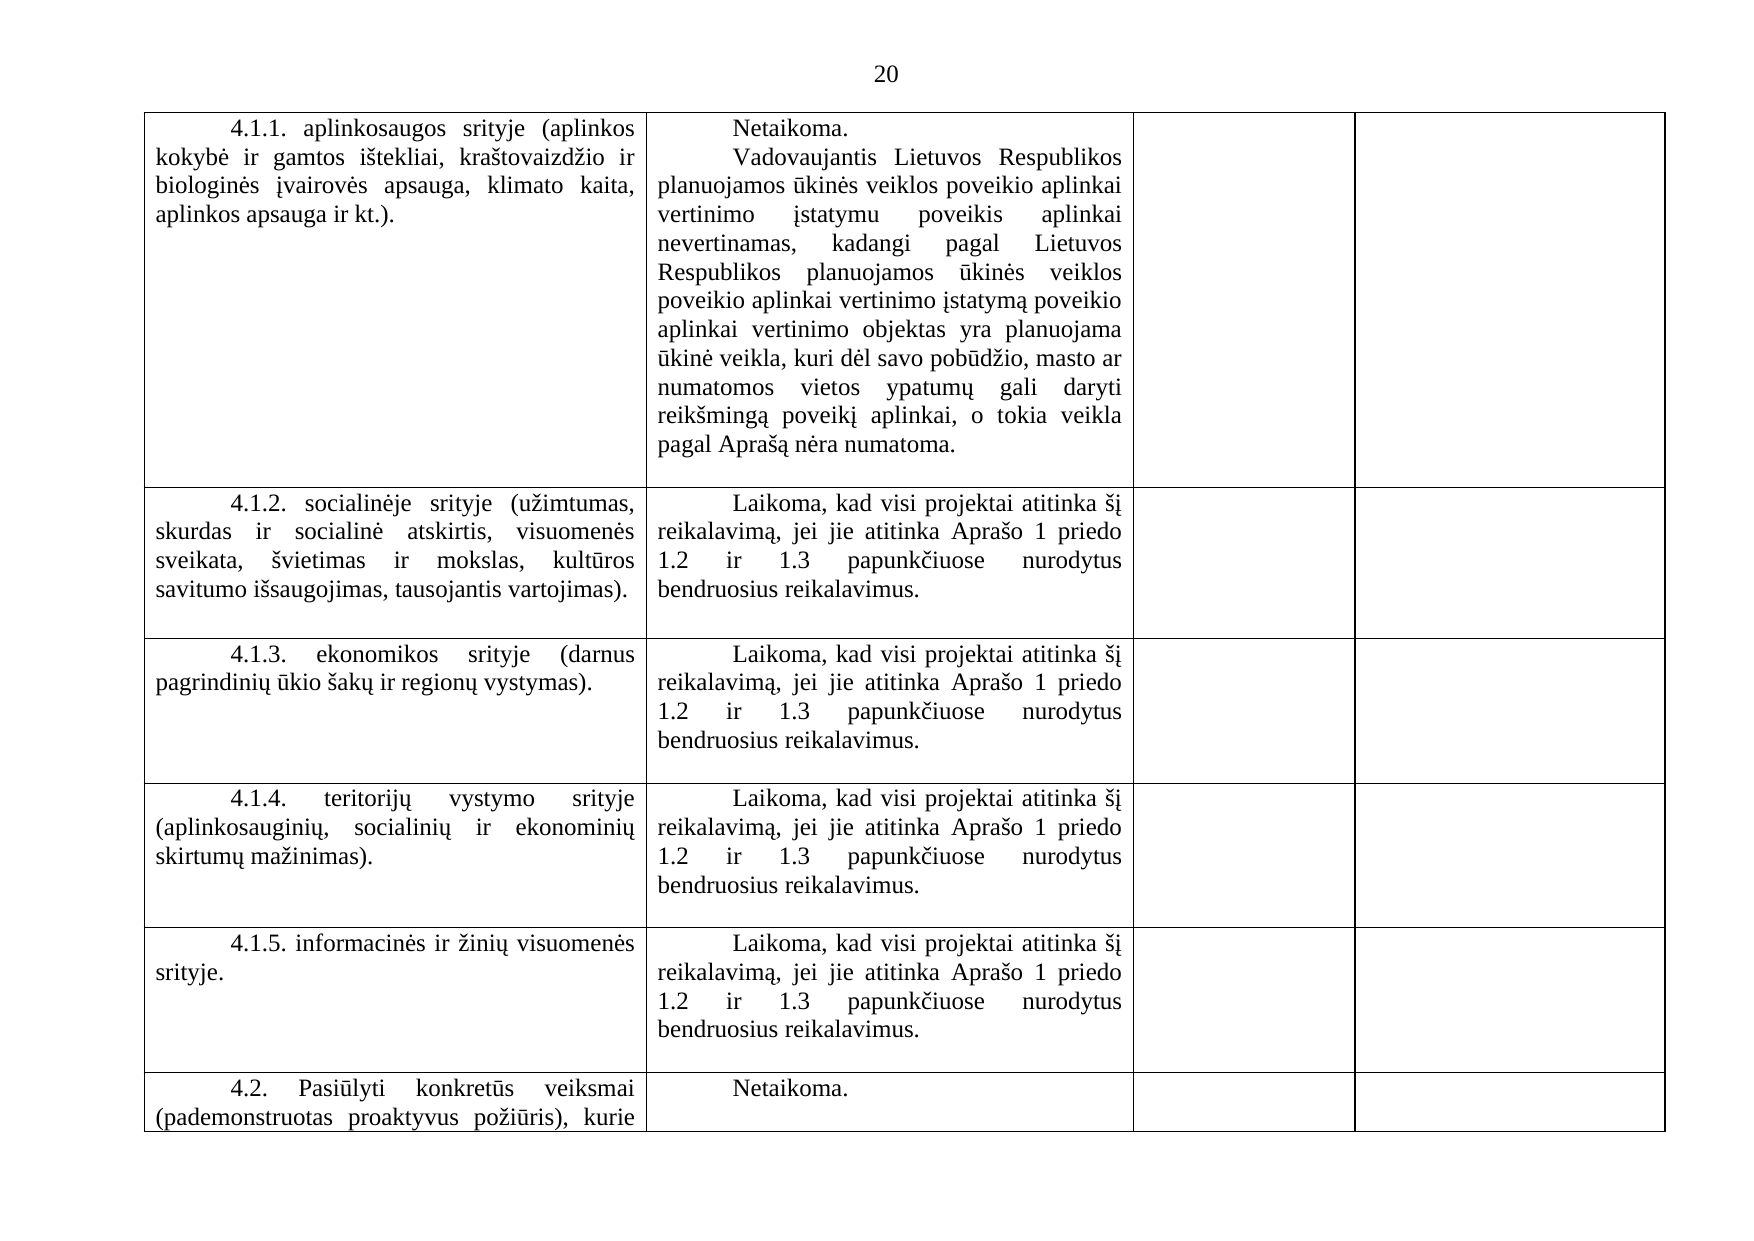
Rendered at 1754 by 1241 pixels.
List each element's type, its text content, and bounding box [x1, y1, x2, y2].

table_cell [1134, 488, 1354, 638]
table_cell Netaikoma. Vadovaujantis Lietuvos Respublikos planuojamos ūkinės veiklos poveikio aplinkai vertinimo įstatymu poveikis aplinkai nevertinamas, kadangi pagal Lietuvos Respublikos planuojamos ūkinės veiklos poveikio aplinkai vertinimo įstatymą poveikio aplinkai vertinimo objektas yra planuojama ūkinė veikla, kuri dėl savo pobūdžio, masto ar numatomos vietos ypatumų gali daryti reikšmingą poveikį aplinkai, o tokia veikla pagal Aprašą nėra numatoma. [647, 113, 1133, 487]
table_cell [1356, 113, 1664, 487]
table_cell [1356, 928, 1664, 1072]
table_cell 4.2. Pasiūlyti konkretūs veiksmai (pademonstruotas proaktyvus požiūris), kurie [145, 1073, 646, 1131]
table_cell [1356, 488, 1664, 638]
table_cell Laikoma, kad visi projektai atitinka šį reikalavimą, jei jie atitinka Aprašo 1 priedo 1.2 ir 1.3 papunkčiuose nurodytus bendruosius reikalavimus. [647, 488, 1133, 638]
table_cell [1134, 928, 1354, 1072]
table_cell [1134, 1073, 1354, 1131]
table_cell [1356, 1073, 1664, 1131]
table_cell Laikoma, kad visi projektai atitinka šį reikalavimą, jei jie atitinka Aprašo 1 priedo 1.2 ir 1.3 papunkčiuose nurodytus bendruosius reikalavimus. [647, 639, 1133, 782]
table_cell Netaikoma. [647, 1073, 1133, 1131]
table_cell [1134, 639, 1354, 782]
table_cell 4.1.5. informacinės ir žinių visuomenės srityje. [145, 928, 646, 1072]
table_cell 4.1.1. aplinkosaugos srityje (aplinkos kokybė ir gamtos ištekliai, kraštovaizdžio ir biologinės įvairovės apsauga, klimato kaita, aplinkos apsauga ir kt.). [145, 113, 646, 487]
table_cell [1356, 639, 1664, 782]
table_cell [1356, 784, 1664, 927]
table_cell 4.1.3. ekonomikos srityje (darnus pagrindinių ūkio šakų ir regionų vystymas). [145, 639, 646, 782]
table_cell Laikoma, kad visi projektai atitinka šį reikalavimą, jei jie atitinka Aprašo 1 priedo 1.2 ir 1.3 papunkčiuose nurodytus bendruosius reikalavimus. [647, 784, 1133, 927]
table_cell Laikoma, kad visi projektai atitinka šį reikalavimą, jei jie atitinka Aprašo 1 priedo 1.2 ir 1.3 papunkčiuose nurodytus bendruosius reikalavimus. [647, 928, 1133, 1072]
table_cell [1134, 113, 1354, 487]
table_cell [1134, 784, 1354, 927]
table_cell 4.1.4. teritorijų vystymo srityje (aplinkosauginių, socialinių ir ekonominių skirtumų mažinimas). [145, 784, 646, 927]
table_cell 4.1.2. socialinėje srityje (užimtumas, skurdas ir socialinė atskirtis, visuomenės sveikata, švietimas ir mokslas, kultūros savitumo išsaugojimas, tausojantis vartojimas). [145, 488, 646, 638]
